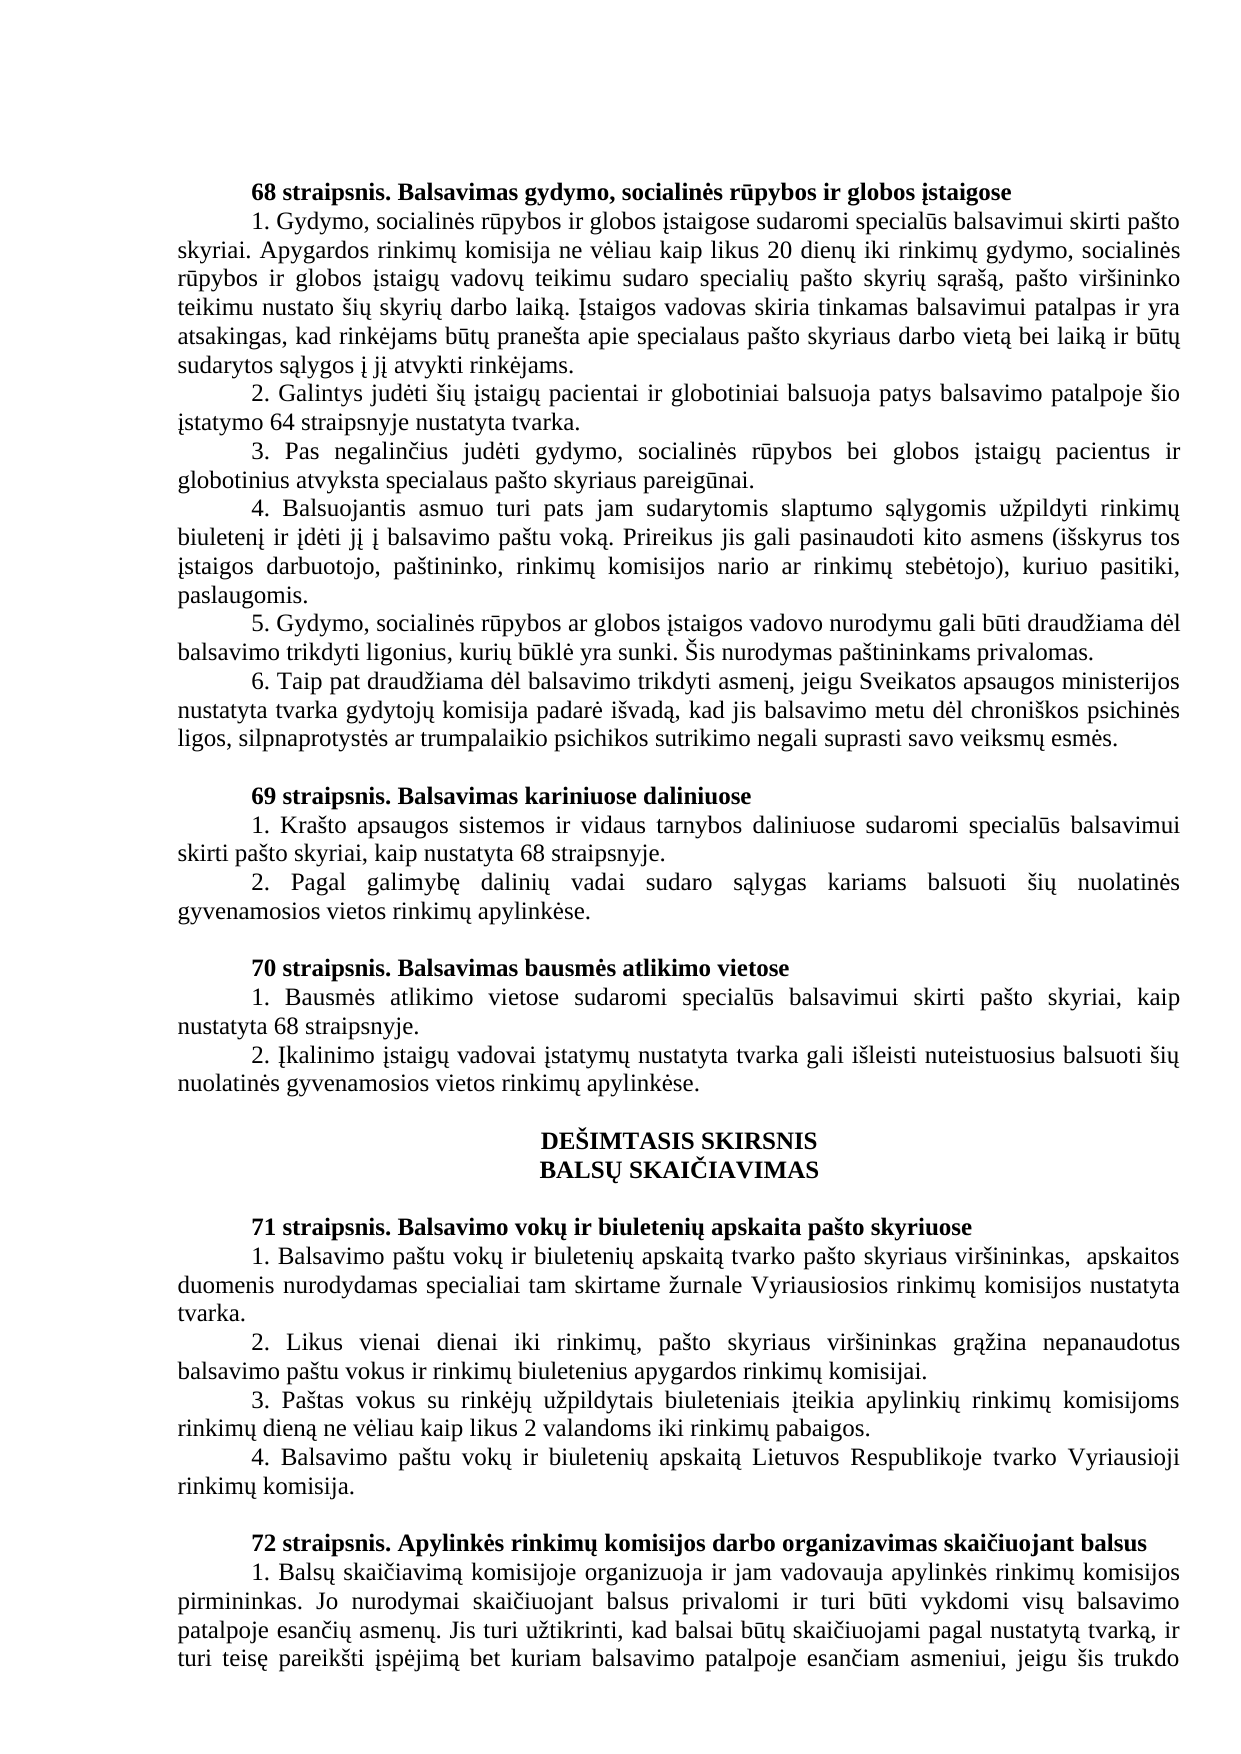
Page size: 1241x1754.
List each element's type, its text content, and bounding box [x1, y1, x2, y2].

text 4. Balsavimo paštu vokų ir biuletenių apskaitą Lietuvos Respublikoje tvarko Vyriausioji rinkimų komisija. [177, 1442, 1181, 1500]
text 6. Taip pat draudžiama dėl balsavimo trikdyti asmenį, jeigu Sveikatos apsaugos ministerijos nustatyta tvarka gydytojų komisija padarė išvadą, kad jis balsavimo metu dėl chroniškos psichinės ligos, silpnaprotystės ar trumpalaikio psichikos sutrikimo negali suprasti savo veiksmų esmės. [177, 666, 1181, 752]
text 69 straipsnis. Balsavimas kariniuose daliniuose [177, 781, 1181, 810]
text 5. Gydymo, socialinės rūpybos ar globos įstaigos vadovo nurodymu gali būti draudžiama dėl balsavimo trikdyti ligonius, kurių būklė yra sunki. Šis nurodymas paštininkams privalomas. [177, 608, 1181, 666]
text 70 straipsnis. Balsavimas bausmės atlikimo vietose [177, 953, 1181, 982]
text 1. Balsavimo paštu vokų ir biuletenių apskaitą tvarko pašto skyriaus viršininkas, apskaitos duomenis nurodydamas specialiai tam skirtame žurnale Vyriausiosios rinkimų komisijos nustatyta tvarka. [177, 1241, 1181, 1327]
text 72 straipsnis. Apylinkės rinkimų komisijos darbo organizavimas skaičiuojant balsus [177, 1528, 1181, 1557]
text 68 straipsnis. Balsavimas gydymo, socialinės rūpybos ir globos įstaigose [177, 177, 1181, 206]
text 71 straipsnis. Balsavimo vokų ir biuletenių apskaita pašto skyriuose [177, 1212, 1181, 1241]
text 1. Krašto apsaugos sistemos ir vidaus tarnybos daliniuose sudaromi specialūs balsavimui skirti pašto skyriai, kaip nustatyta 68 straipsnyje. [177, 810, 1181, 867]
text 1. Gydymo, socialinės rūpybos ir globos įstaigose sudaromi specialūs balsavimui skirti pašto skyriai. Apygardos rinkimų komisija ne vėliau kaip likus 20 dienų iki rinkimų gydymo, socialinės rūpybos ir globos įstaigų vadovų teikimu sudaro specialių pašto skyrių sąrašą, pašto viršininko teikimu nustato šių skyrių darbo laiką. Įstaigos vadovas skiria tinkamas balsavimui patalpas ir yra atsakingas, kad rinkėjams būtų pranešta apie specialaus pašto skyriaus darbo vietą bei laiką ir būtų sudarytos sąlygos į jį atvykti rinkėjams. [177, 206, 1181, 378]
text 2. Pagal galimybę dalinių vadai sudaro sąlygas kariams balsuoti šių nuolatinės gyvenamosios vietos rinkimų apylinkėse. [177, 867, 1181, 925]
text 4. Balsuojantis asmuo turi pats jam sudarytomis slaptumo sąlygomis užpildyti rinkimų biuletenį ir įdėti jį į balsavimo paštu voką. Prireikus jis gali pasinaudoti kito asmens (išskyrus tos įstaigos darbuotojo, paštininko, rinkimų komisijos nario ar rinkimų stebėtojo), kuriuo pasitiki, paslaugomis. [177, 493, 1181, 608]
text 2. Galintys judėti šių įstaigų pacientai ir globotiniai balsuoja patys balsavimo patalpoje šio įstatymo 64 straipsnyje nustatyta tvarka. [177, 378, 1181, 436]
text 2. Likus vienai dienai iki rinkimų, pašto skyriaus viršininkas grąžina nepanaudotus balsavimo paštu vokus ir rinkimų biuletenius apygardos rinkimų komisijai. [177, 1327, 1181, 1385]
text BALSŲ SKAIČIAVIMAS [177, 1155, 1181, 1183]
text 1. Balsų skaičiavimą komisijoje organizuoja ir jam vadovauja apylinkės rinkimų komisijos pirmininkas. Jo nurodymai skaičiuojant balsus privalomi ir turi būti vykdomi visų balsavimo patalpoje esančių asmenų. Jis turi užtikrinti, kad balsai būtų skaičiuojami pagal nustatytą tvarką, ir turi teisę pareikšti įspėjimą bet kuriam balsavimo patalpoje esančiam asmeniui, jeigu šis trukdo [177, 1557, 1181, 1672]
text DEŠIMTASIS SKIRSNIS [177, 1126, 1181, 1155]
text 1. Bausmės atlikimo vietose sudaromi specialūs balsavimui skirti pašto skyriai, kaip nustatyta 68 straipsnyje. [177, 982, 1181, 1040]
text 2. Įkalinimo įstaigų vadovai įstatymų nustatyta tvarka gali išleisti nuteistuosius balsuoti šių nuolatinės gyvenamosios vietos rinkimų apylinkėse. [177, 1040, 1181, 1097]
text 3. Paštas vokus su rinkėjų užpildytais biuleteniais įteikia apylinkių rinkimų komisijoms rinkimų dieną ne vėliau kaip likus 2 valandoms iki rinkimų pabaigos. [177, 1385, 1181, 1442]
text 3. Pas negalinčius judėti gydymo, socialinės rūpybos bei globos įstaigų pacientus ir globotinius atvyksta specialaus pašto skyriaus pareigūnai. [177, 436, 1181, 493]
